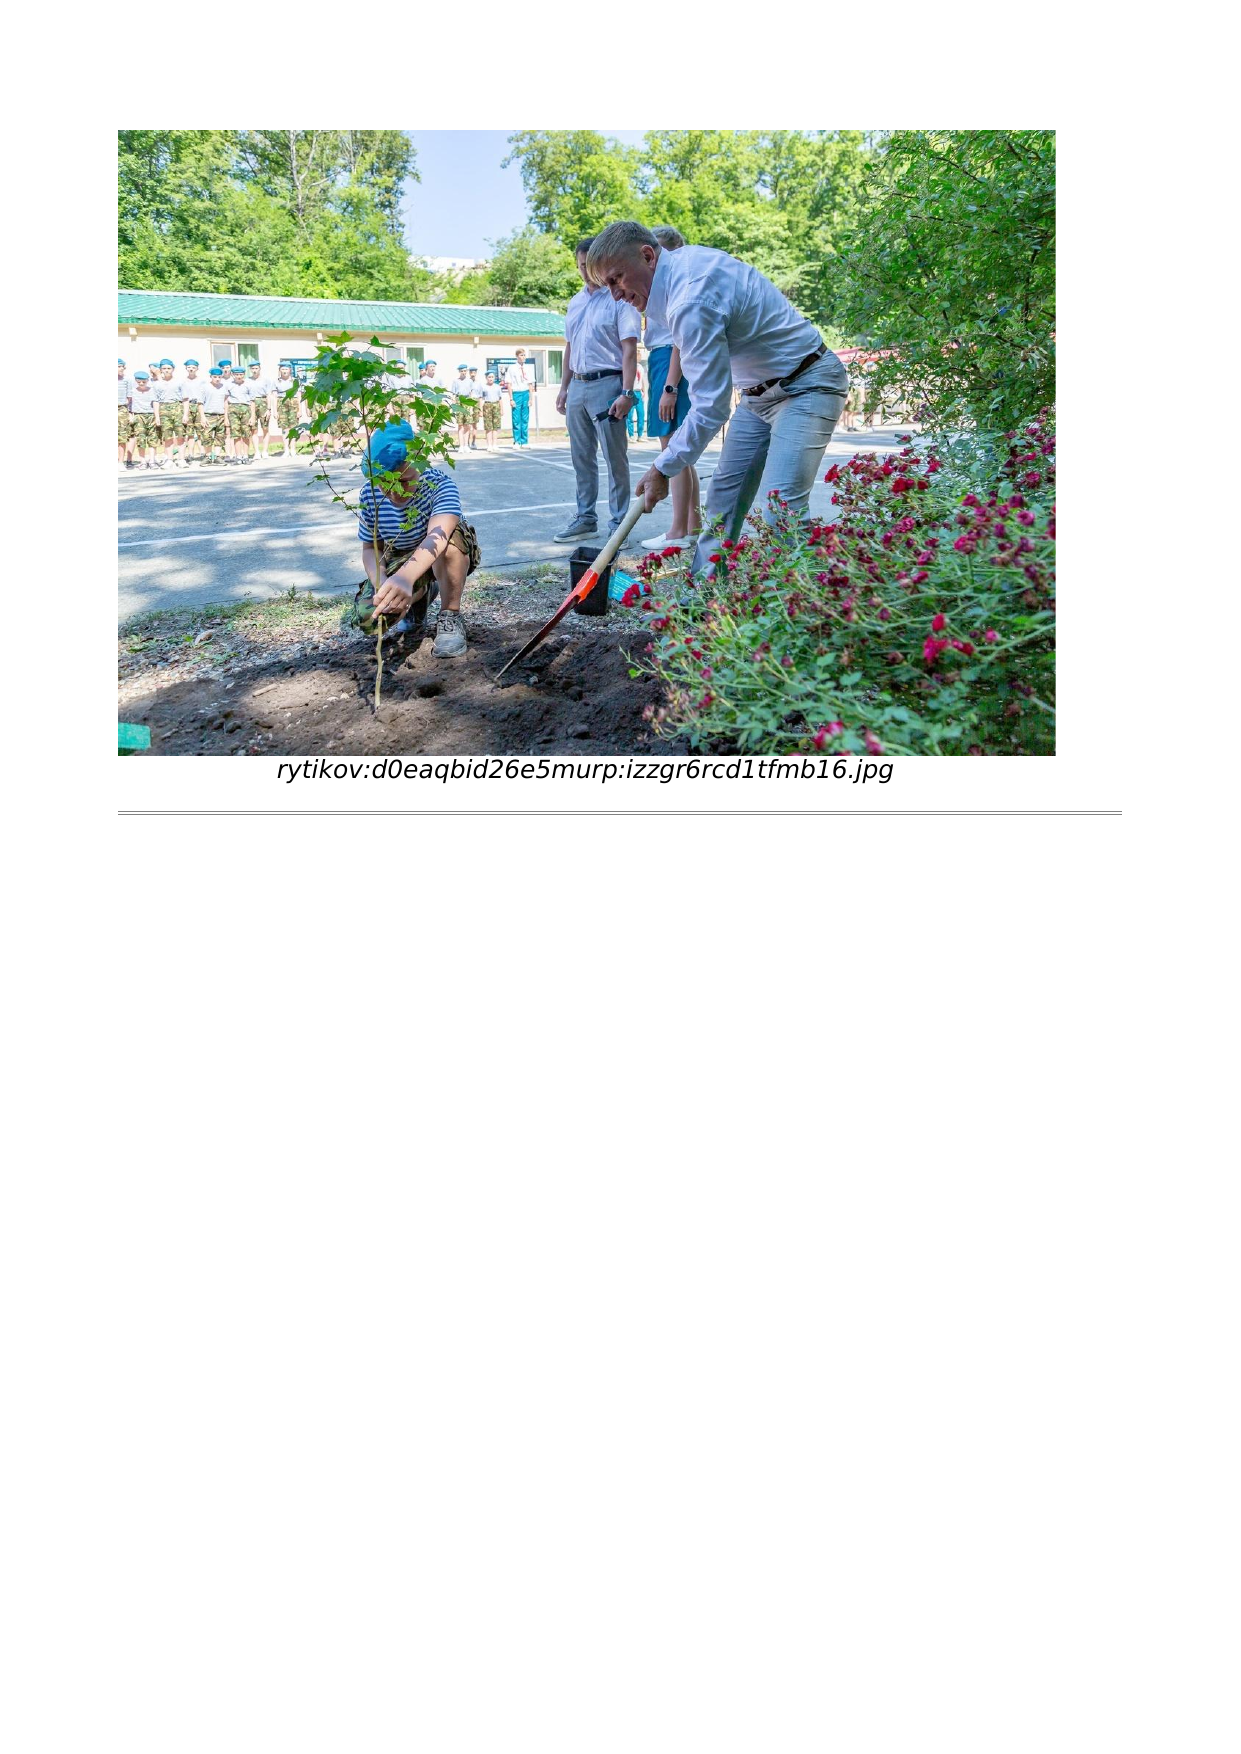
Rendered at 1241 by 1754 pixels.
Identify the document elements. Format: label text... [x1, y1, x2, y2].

text rytikov:d0eaqbid26e5murp:izzgr6rcd1tfmb16.jpg [118, 756, 1056, 784]
picture [118, 130, 1056, 756]
